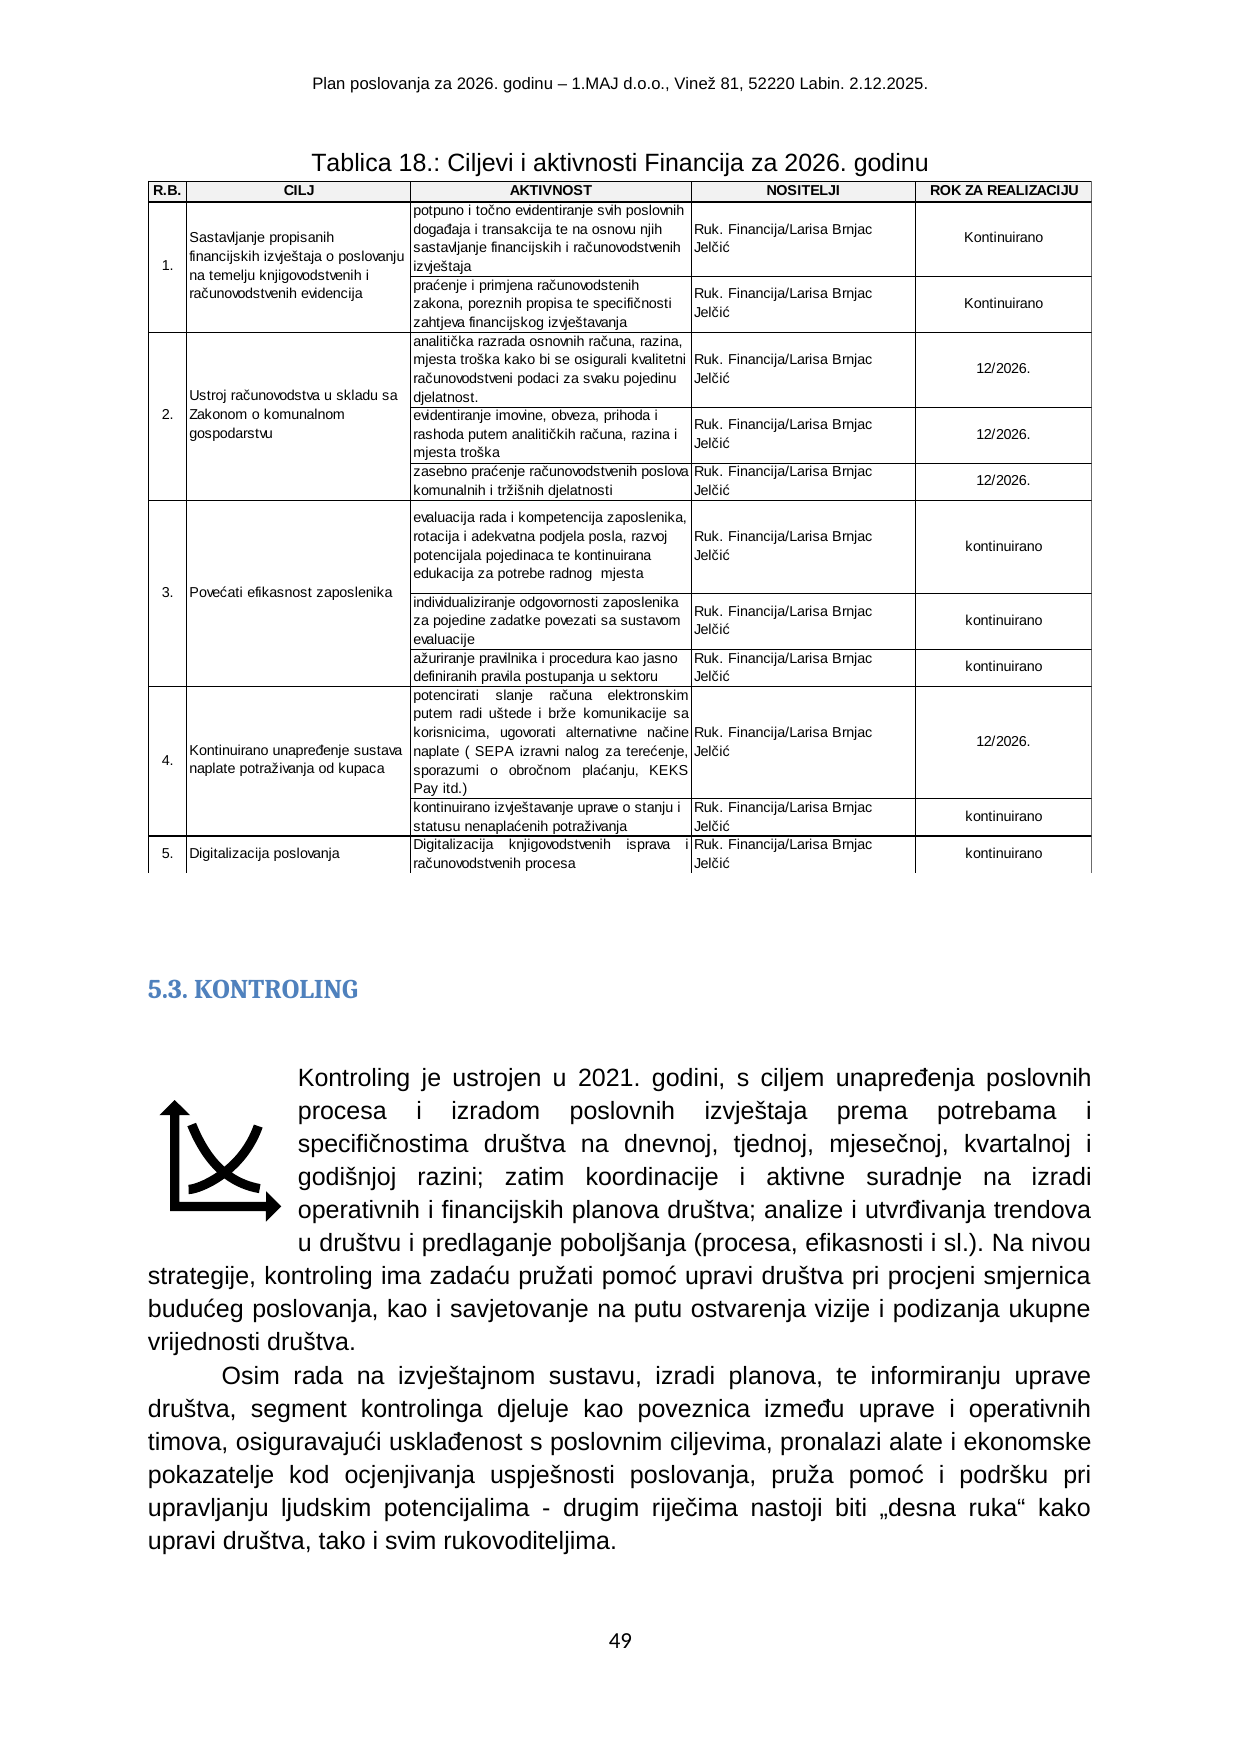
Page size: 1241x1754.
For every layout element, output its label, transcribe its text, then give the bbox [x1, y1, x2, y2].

text Osim rada na izvještajnom sustavu, izradi planova, te informiranju uprave društva, segment kontrolinga djeluje kao poveznica između uprave i operativnih timova, osiguravajući usklađenost s poslovnim ciljevima, pronalazi alate i ekonomske pokazatelje kod ocjenjivanja uspješnosti poslovanja, pruža pomoć i podršku pri upravljanju ljudskim potencijalima - drugim riječima nastoji biti „desna ruka“ kako upravi društva, tako i svim rukovoditeljima. [148, 1361, 1093, 1555]
text Tablica 18.: Ciljevi i aktivnosti Financija za 2026. godinu [148, 148, 1093, 176]
subtitle 5.3. KONTROLING [148, 974, 1093, 1005]
text Kontroling je ustrojen u 2021. godini, s ciljem unapređenja poslovnih procesa i izradom poslovnih izvještaja prema potrebama i specifičnostima društva na dnevnoj, tjednoj, mjesečnoj, kvartalnoj i godišnjoj razini; zatim koordinacije i aktivne suradnje na izradi operativnih i financijskih planova društva; analize i utvrđivanja trendova u društvu i predlaganje poboljšanja (procesa, efikasnosti i sl.). Na nivou strategije, kontroling ima zadaću pružati pomoć upravi društva pri procjeni smjernica budućeg poslovanja, kao i savjetovanje na putu ostvarenja vizije i podizanja ukupne vrijednosti društva. [148, 1063, 1093, 1357]
